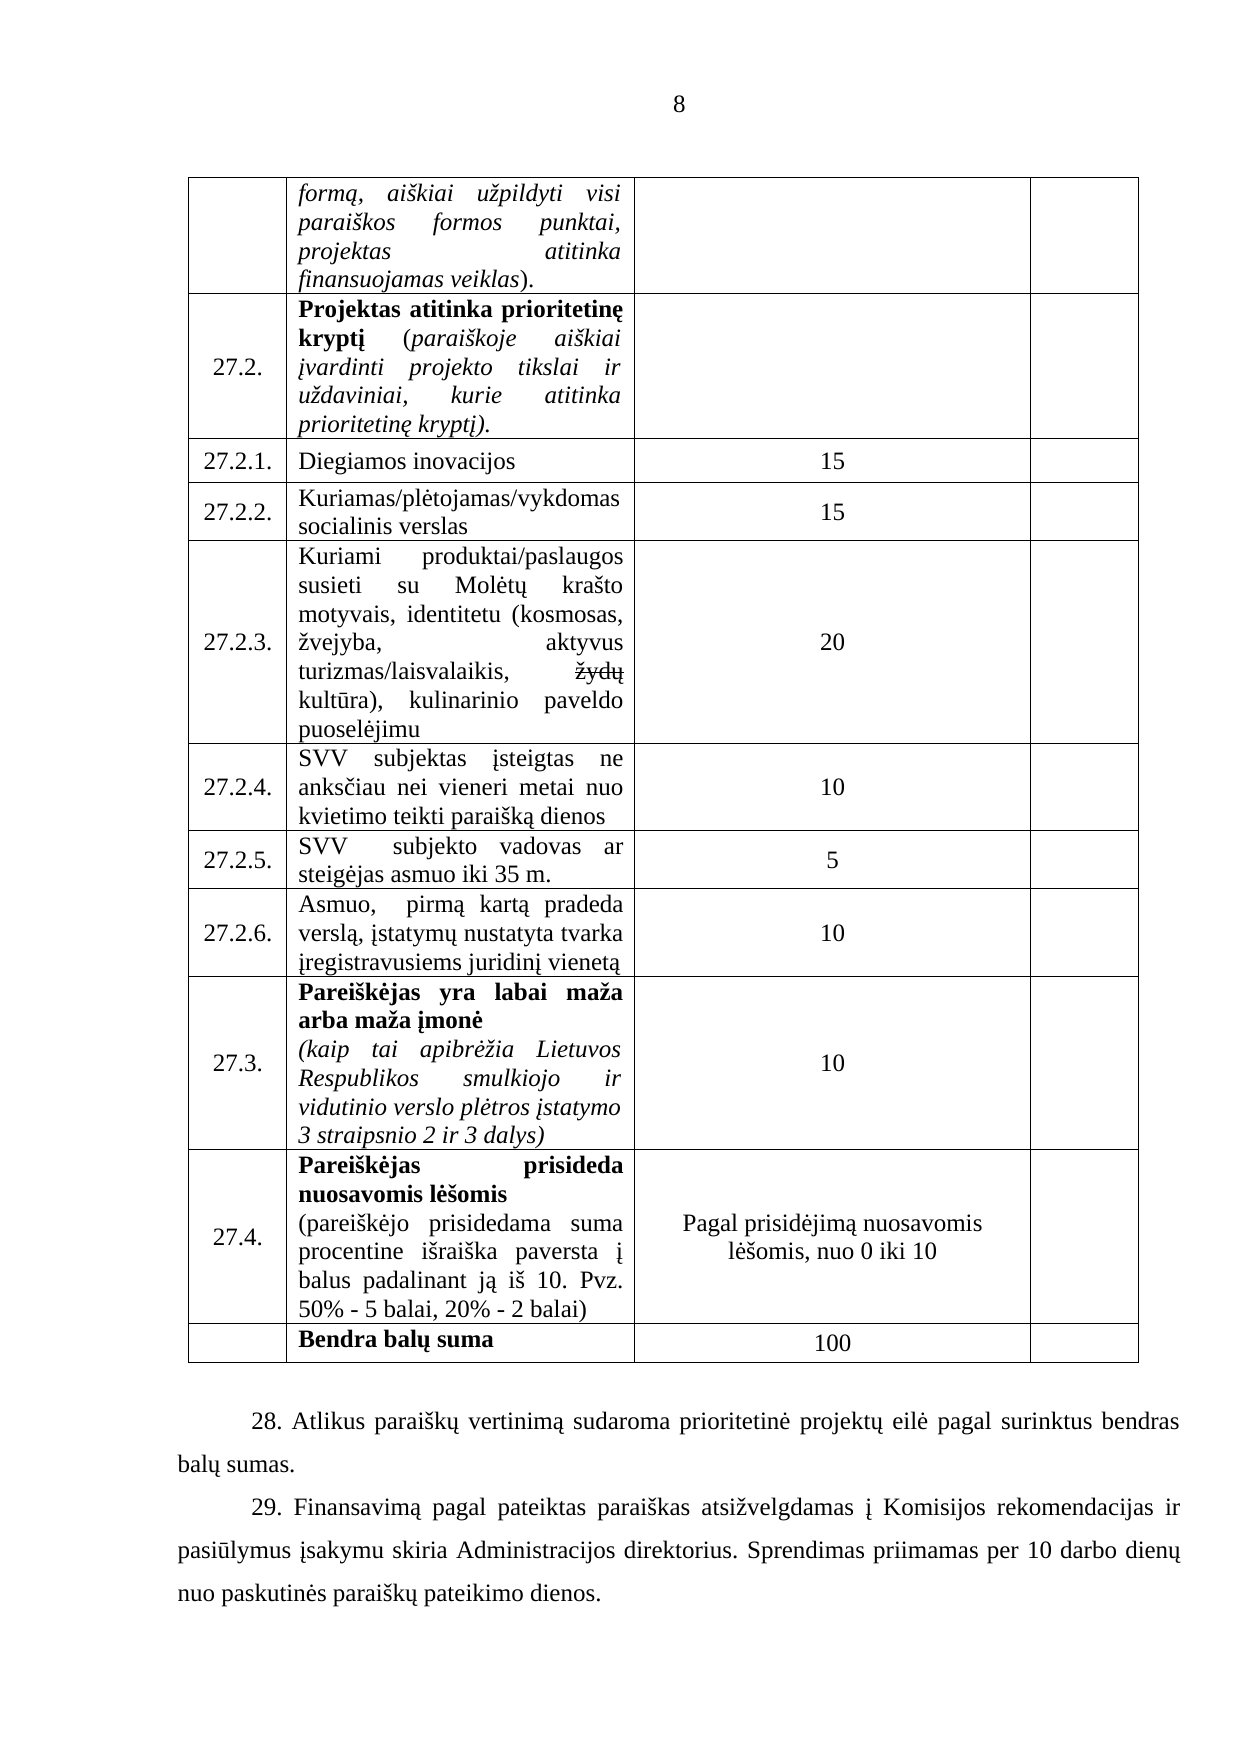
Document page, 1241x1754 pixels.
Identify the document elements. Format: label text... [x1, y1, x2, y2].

table_cell 10 [635, 889, 1030, 976]
table_cell Pareiškėjas prisideda nuosavomis lėšomis (pareiškėjo prisidedama suma procentine išraiška paversta į balus padalinant ją iš 10. Pvz. 50% - 5 balai, 20% - 2 balai) [287, 1150, 634, 1323]
table_cell [1031, 744, 1138, 830]
table_cell 15 [635, 439, 1030, 482]
table_cell 100 [635, 1324, 1030, 1362]
table_cell 27.2.5. [189, 831, 286, 888]
table_cell 27.2.4. [189, 744, 286, 830]
table_cell [1031, 1150, 1138, 1323]
table_cell [1031, 831, 1138, 888]
table_cell Bendra balų suma [287, 1324, 634, 1362]
table_cell [1031, 483, 1138, 540]
table_cell [1031, 294, 1138, 438]
table_cell [189, 178, 286, 293]
table_cell [1031, 889, 1138, 976]
table_cell [1031, 541, 1138, 742]
table_cell 27.2.3. [189, 541, 286, 742]
table_cell [635, 178, 1030, 293]
table_cell formą, aiškiai užpildyti visi paraiškos formos punktai, projektas atitinka finansuojamas veiklas). [287, 178, 634, 293]
table_cell SVV subjektas įsteigtas ne anksčiau nei vieneri metai nuo kvietimo teikti paraišką dienos [287, 744, 634, 830]
text 28. Atlikus paraiškų vertinimą sudaroma prioritetinė projektų eilė pagal surinktus bendras balų sumas. [177, 1406, 1181, 1478]
table_cell [1031, 178, 1138, 293]
table_cell Pagal prisidėjimą nuosavomis lėšomis, nuo 0 iki 10 [635, 1150, 1030, 1323]
table_cell SVV subjekto vadovas ar steigėjas asmuo iki 35 m. [287, 831, 634, 888]
table_cell 27.2.2. [189, 483, 286, 540]
table_cell 15 [635, 483, 1030, 540]
table_cell Diegiamos inovacijos [287, 439, 634, 482]
table_cell 27.2.1. [189, 439, 286, 482]
table_cell 27.4. [189, 1150, 286, 1323]
table_cell 27.2. [189, 294, 286, 438]
table_cell [1031, 439, 1138, 482]
table_cell 10 [635, 744, 1030, 830]
table_cell 27.2.6. [189, 889, 286, 976]
table_cell Kuriamas/plėtojamas/vykdomas socialinis verslas [287, 483, 634, 540]
table_cell 5 [635, 831, 1030, 888]
table_cell Pareiškėjas yra labai maža arba maža įmonė (kaip tai apibrėžia Lietuvos Respublikos smulkiojo ir vidutinio verslo plėtros įstatymo 3 straipsnio 2 ir 3 dalys) [287, 977, 634, 1149]
table_cell Kuriami produktai/paslaugos susieti su Molėtų krašto motyvais, identitetu (kosmosas, žvejyba, aktyvus turizmas/laisvalaikis, žydų kultūra), kulinarinio paveldo puoselėjimu [287, 541, 634, 742]
table_cell [189, 1324, 286, 1362]
table_cell [1031, 977, 1138, 1149]
text 29. Finansavimą pagal pateiktas paraiškas atsižvelgdamas į Komisijos rekomendacijas ir pasiūlymus įsakymu skiria Administracijos direktorius. Sprendimas priimamas per 10 darbo dienų nuo paskutinės paraiškų pateikimo dienos. [177, 1492, 1181, 1607]
table_cell 27.3. [189, 977, 286, 1149]
table_cell [635, 294, 1030, 438]
table_cell 20 [635, 541, 1030, 742]
table_cell [1031, 1324, 1138, 1362]
table_cell Projektas atitinka prioritetinę kryptį (paraiškoje aiškiai įvardinti projekto tikslai ir uždaviniai, kurie atitinka prioritetinę kryptį). [287, 294, 634, 438]
table_cell Asmuo, pirmą kartą pradeda verslą, įstatymų nustatyta tvarka įregistravusiems juridinį vienetą [287, 889, 634, 976]
table_cell 10 [635, 977, 1030, 1149]
